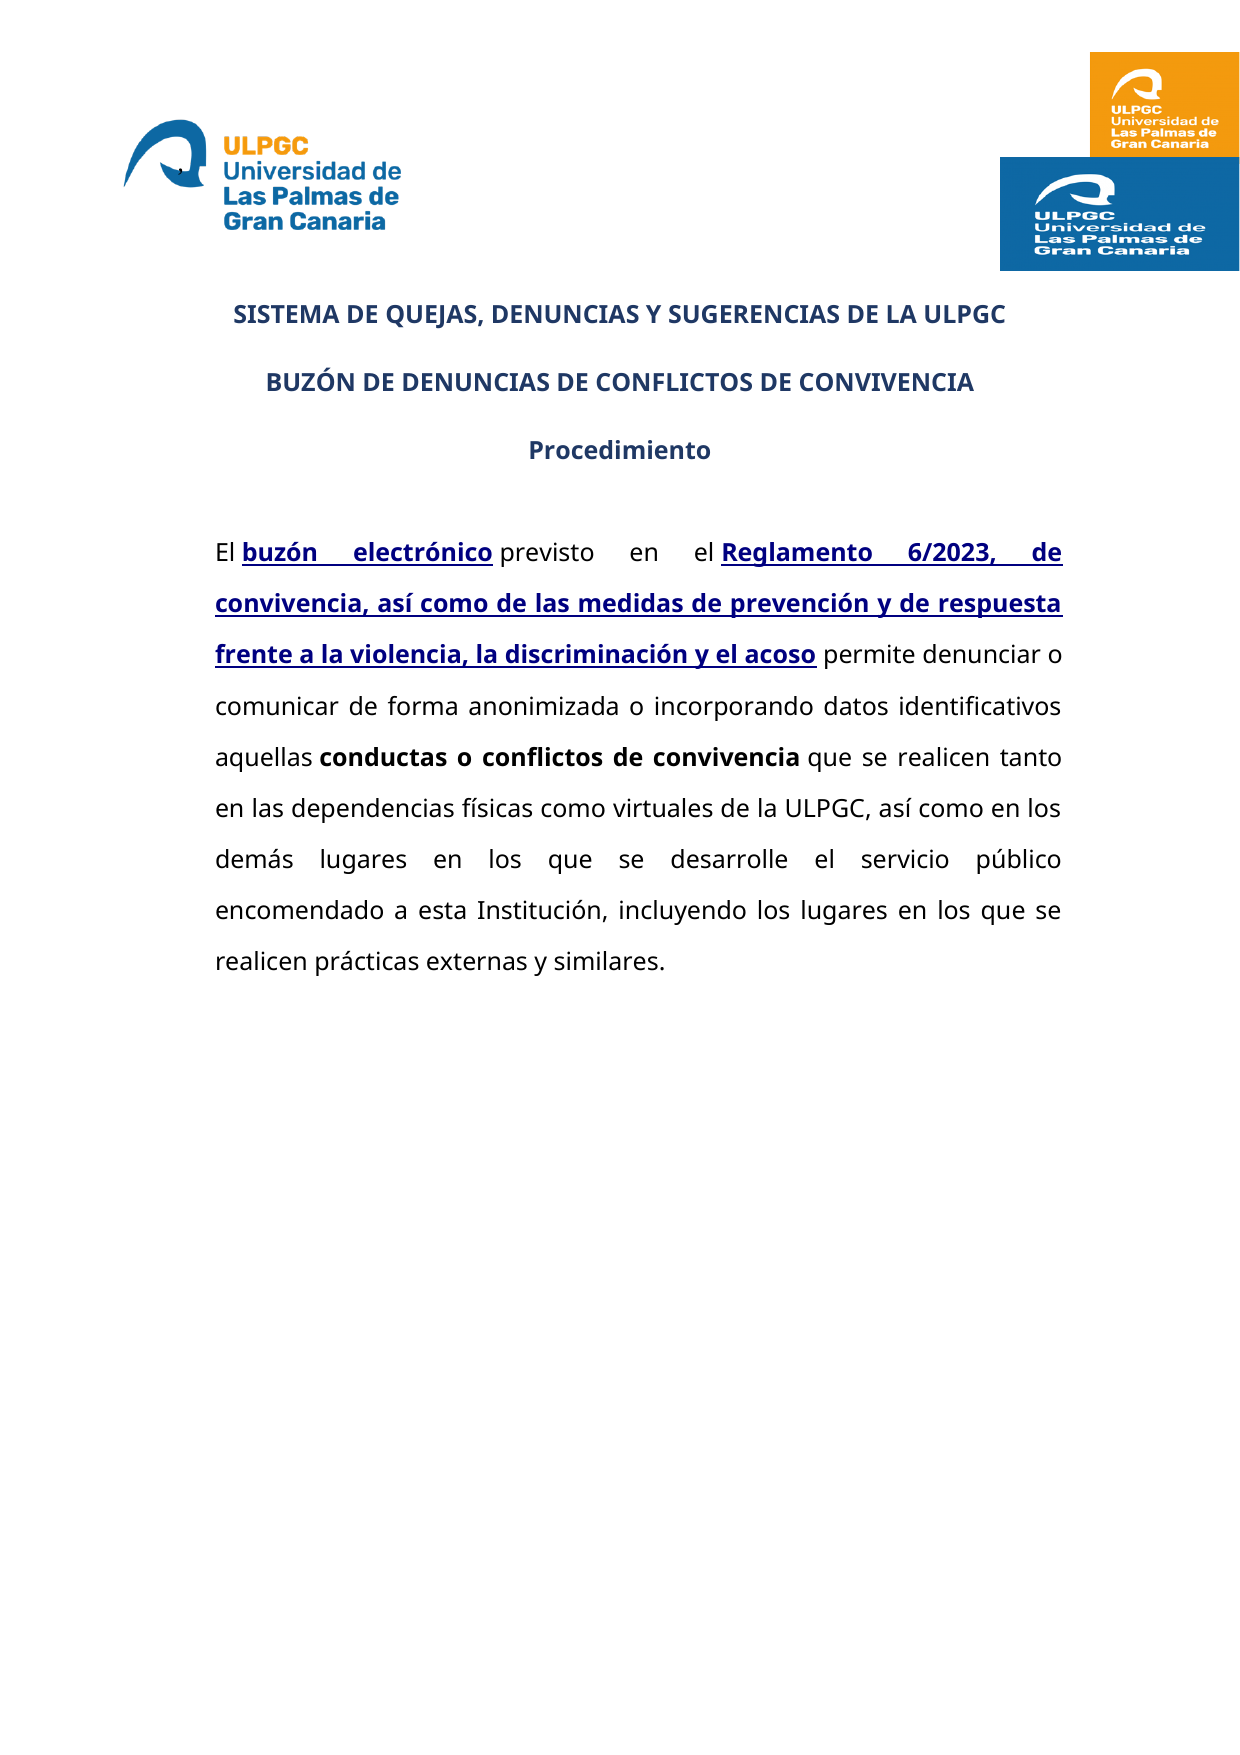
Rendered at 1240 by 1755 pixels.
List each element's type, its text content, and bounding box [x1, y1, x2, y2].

text [199, 148, 1062, 176]
text BUZÓN DE DENUNCIAS DE CONFLICTOS DE CONVIVENCIA [177, 365, 1062, 399]
text SISTEMA DE QUEJAS, DENUNCIAS Y SUGERENCIAS DE LA ULPGC [177, 297, 1062, 331]
text frente a la violencia, la discriminación y el acoso permite denunciar o comunicar de forma anonimizada o incorporando datos identificativos aquellas conductas o conflictos de convivencia que se realicen tanto en las dependencias físicas como virtuales de la ULPGC, así como en los demás lugares en los que se desarrolle el servicio público encomendado a esta Institución, incluyendo los lugares en los que se realicen prácticas externas y similares. [215, 617, 1062, 977]
text El buzón electrónico previsto en el Reglamento 6/2023, de convivencia, así como de las medidas de prevención y de respuesta [215, 535, 1062, 615]
text , [177, 148, 191, 171]
text Procedimiento [177, 433, 1062, 467]
